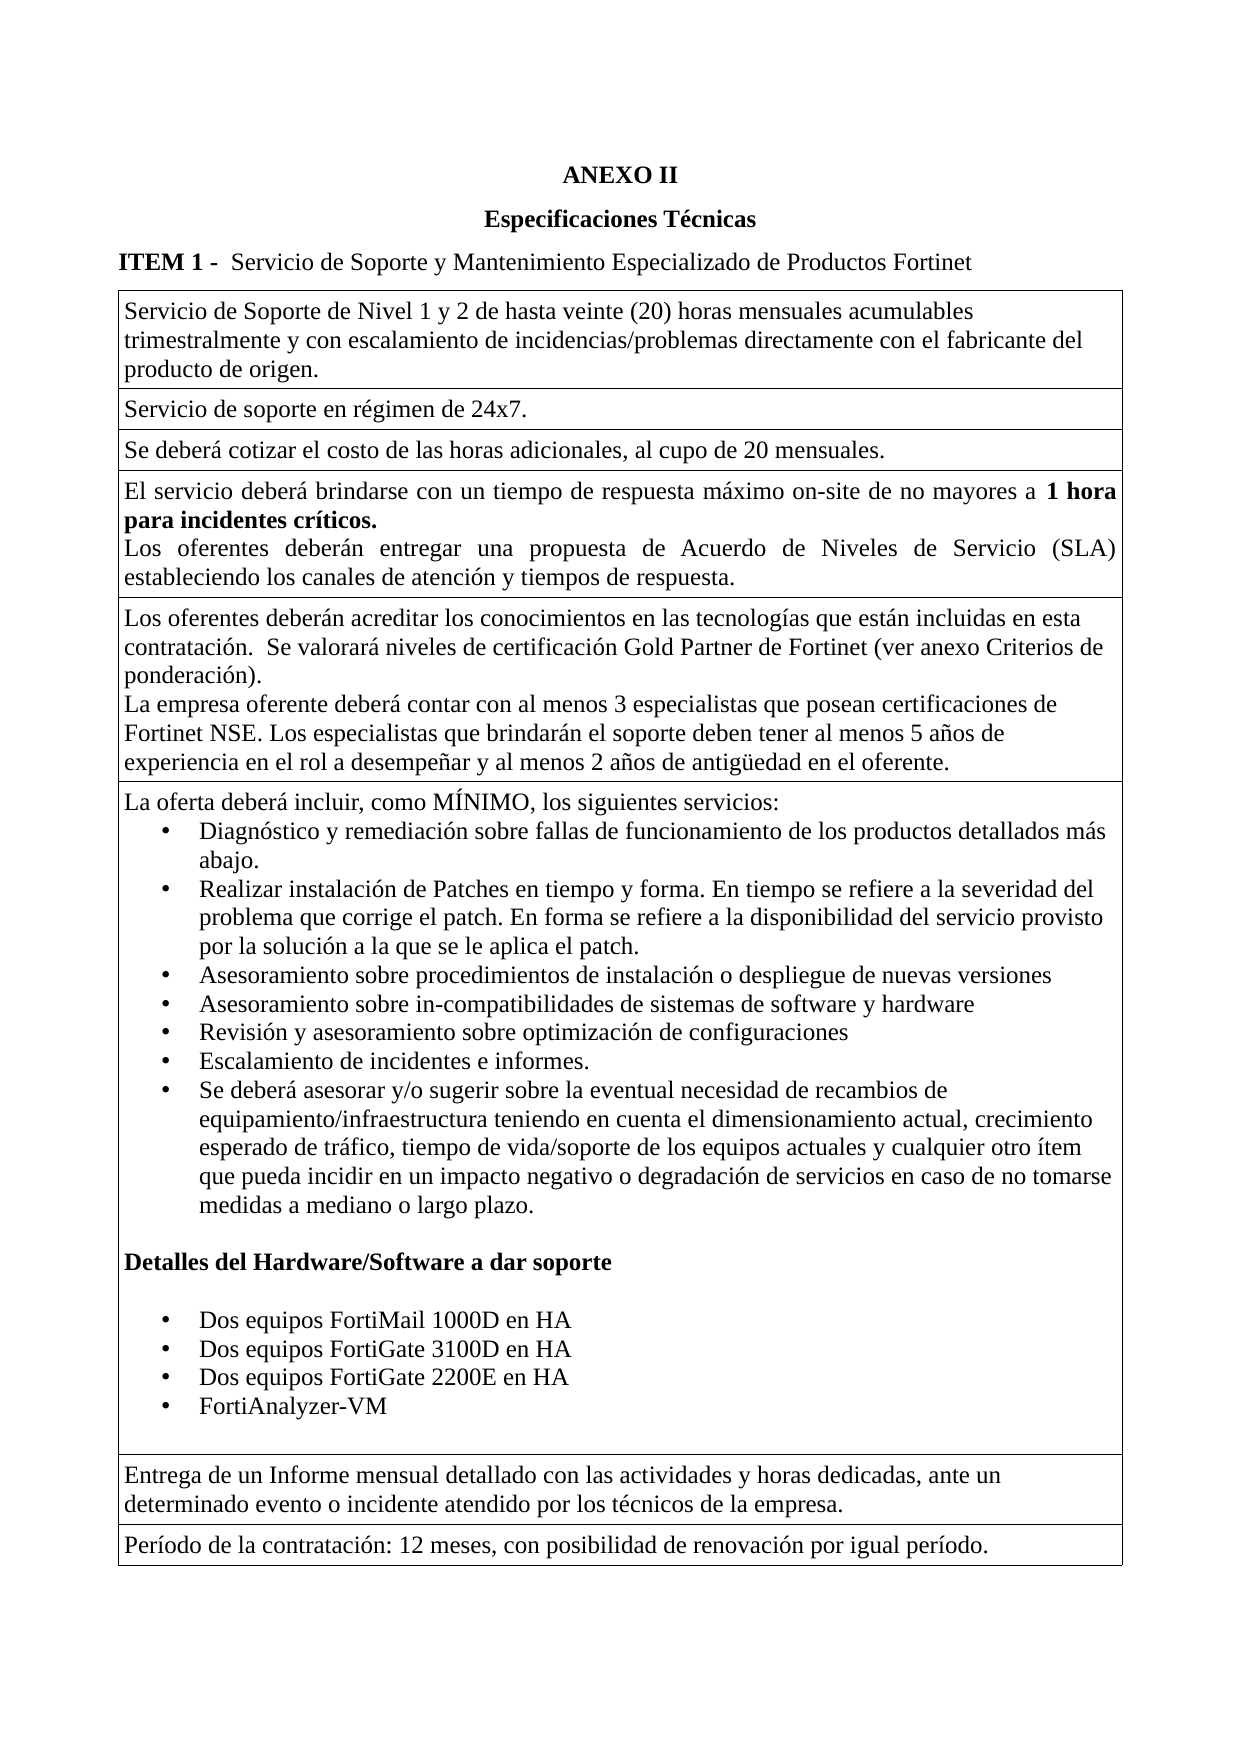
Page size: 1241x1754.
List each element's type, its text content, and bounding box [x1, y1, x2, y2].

table_cell El servicio deberá brindarse con un tiempo de respuesta máximo on-site de no mayores a 1 hora para incidentes críticos. Los oferentes deberán entregar una propuesta de Acuerdo de Niveles de Servicio (SLA) estableciendo los canales de atención y tiempos de respuesta. [119, 471, 1122, 597]
table_cell La oferta deberá incluir, como MÍNIMO, los siguientes servicios: Diagnóstico y remediación sobre fallas de funcionamiento de los productos detallados más abajo. Realizar instalación de Patches en tiempo y forma. En tiempo se refiere a la severidad del problema que corrige el patch. En forma se refiere a la disponibilidad del servicio provisto por la solución a la que se le aplica el patch. Asesoramiento sobre procedimientos de instalación o despliegue de nuevas versiones Asesoramiento sobre in-compatibilidades de sistemas de software y hardware Revisión y asesoramiento sobre optimización de configuraciones Escalamiento de incidentes e informes. Se deberá asesorar y/o sugerir sobre la eventual necesidad de recambios de equipamiento/infraestructura teniendo en cuenta el dimensionamiento actual, crecimiento esperado de tráfico, tiempo de vida/soporte de los equipos actuales y cualquier otro ítem que pueda incidir en un impacto negativo o degradación de servicios en caso de no tomarse medidas a mediano o largo plazo. Detalles del Hardware/Software a dar soporte Dos equipos FortiMail 1000D en HA Dos equipos FortiGate 3100D en HA Dos equipos FortiGate 2200E en HA FortiAnalyzer-VM [119, 782, 1122, 1454]
text ANEXO II [118, 161, 1122, 189]
text ITEM 1 - Servicio de Soporte y Mantenimiento Especializado de Productos Fortinet [118, 247, 1122, 276]
table_cell Servicio de soporte en régimen de 24x7. [119, 389, 1122, 429]
table_header Servicio de Soporte de Nivel 1 y 2 de hasta veinte (20) horas mensuales acumulables trimestralmente y con escalamiento de incidencias/problemas directamente con el fabricante del producto de origen. [119, 291, 1122, 388]
table_cell Los oferentes deberán acreditar los conocimientos en las tecnologías que están incluidas en esta contratación. Se valorará niveles de certificación Gold Partner de Fortinet (ver anexo Criterios de ponderación). La empresa oferente deberá contar con al menos 3 especialistas que posean certificaciones de Fortinet NSE. Los especialistas que brindarán el soporte deben tener al menos 5 años de experiencia en el rol a desempeñar y al menos 2 años de antigüedad en el oferente. [119, 598, 1122, 781]
table_cell Se deberá cotizar el costo de las horas adicionales, al cupo de 20 mensuales. [119, 430, 1122, 470]
table_cell Período de la contratación: 12 meses, con posibilidad de renovación por igual período. [119, 1525, 1122, 1564]
table_cell Entrega de un Informe mensual detallado con las actividades y horas dedicadas, ante un determinado evento o incidente atendido por los técnicos de la empresa. [119, 1455, 1122, 1524]
text Especificaciones Técnicas [118, 204, 1122, 232]
